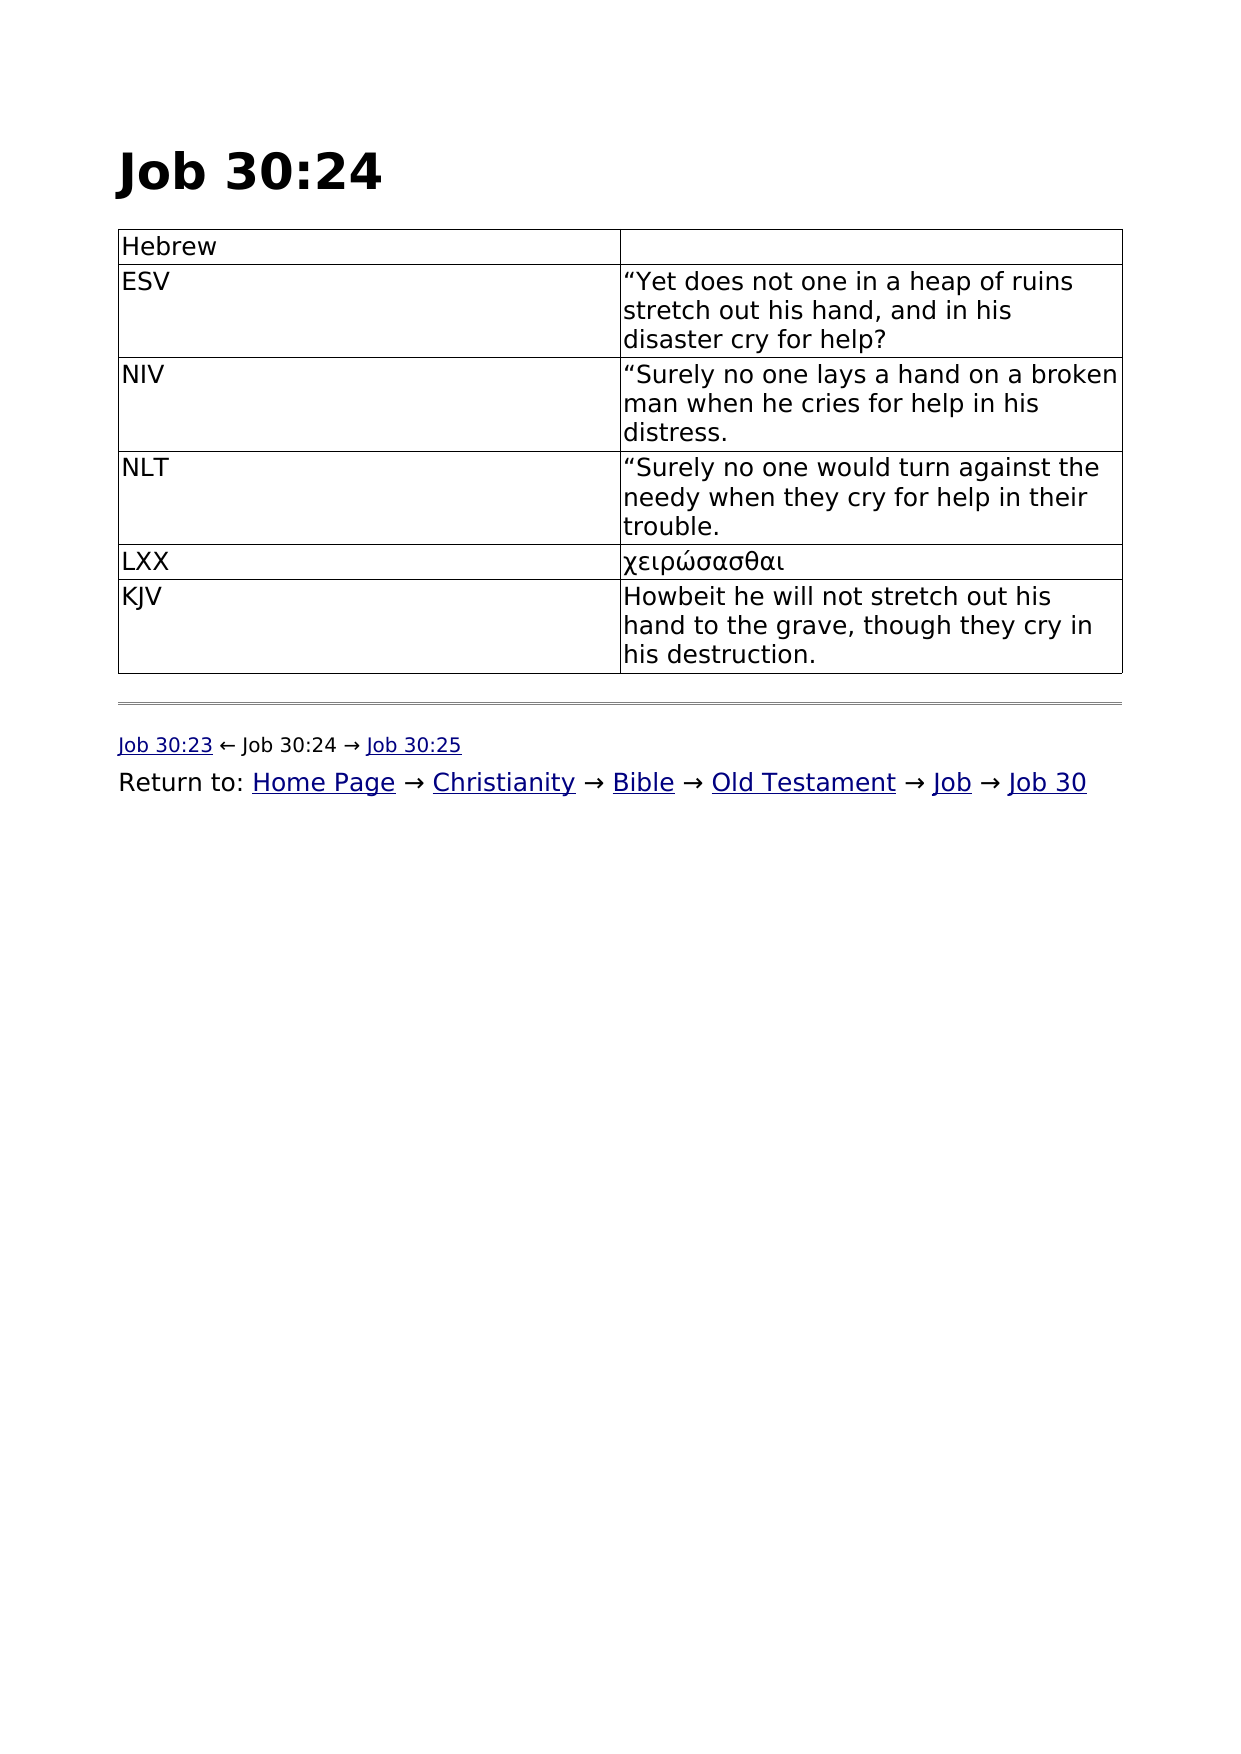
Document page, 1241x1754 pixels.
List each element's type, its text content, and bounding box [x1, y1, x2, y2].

table_header Hebrew [119, 230, 620, 264]
text Return to: Home Page → Christianity → Bible → Old Testament → Job → Job 30 [118, 768, 1122, 797]
table_cell Howbeit he will not stretch out his hand to the grave, though they cry in his destruction. [621, 580, 1122, 673]
table_cell “Surely no one would turn against the needy when they cry for help in their trouble. [621, 452, 1122, 544]
table_header [621, 230, 1122, 264]
table_cell χειρώσασθαι [621, 545, 1122, 579]
text Job 30:23 ← Job 30:24 → Job 30:25 [118, 734, 1122, 768]
table_cell NIV [119, 358, 620, 451]
table_cell NLT [119, 452, 620, 544]
table_cell LXX [119, 545, 620, 579]
table_cell “Yet does not one in a heap of ruins stretch out his hand, and in his disaster cry for help? [621, 265, 1122, 357]
subtitle Job 30:24 [118, 143, 1122, 201]
table_cell “Surely no one lays a hand on a broken man when he cries for help in his distress. [621, 358, 1122, 451]
table_cell ESV [119, 265, 620, 357]
table_cell KJV [119, 580, 620, 673]
